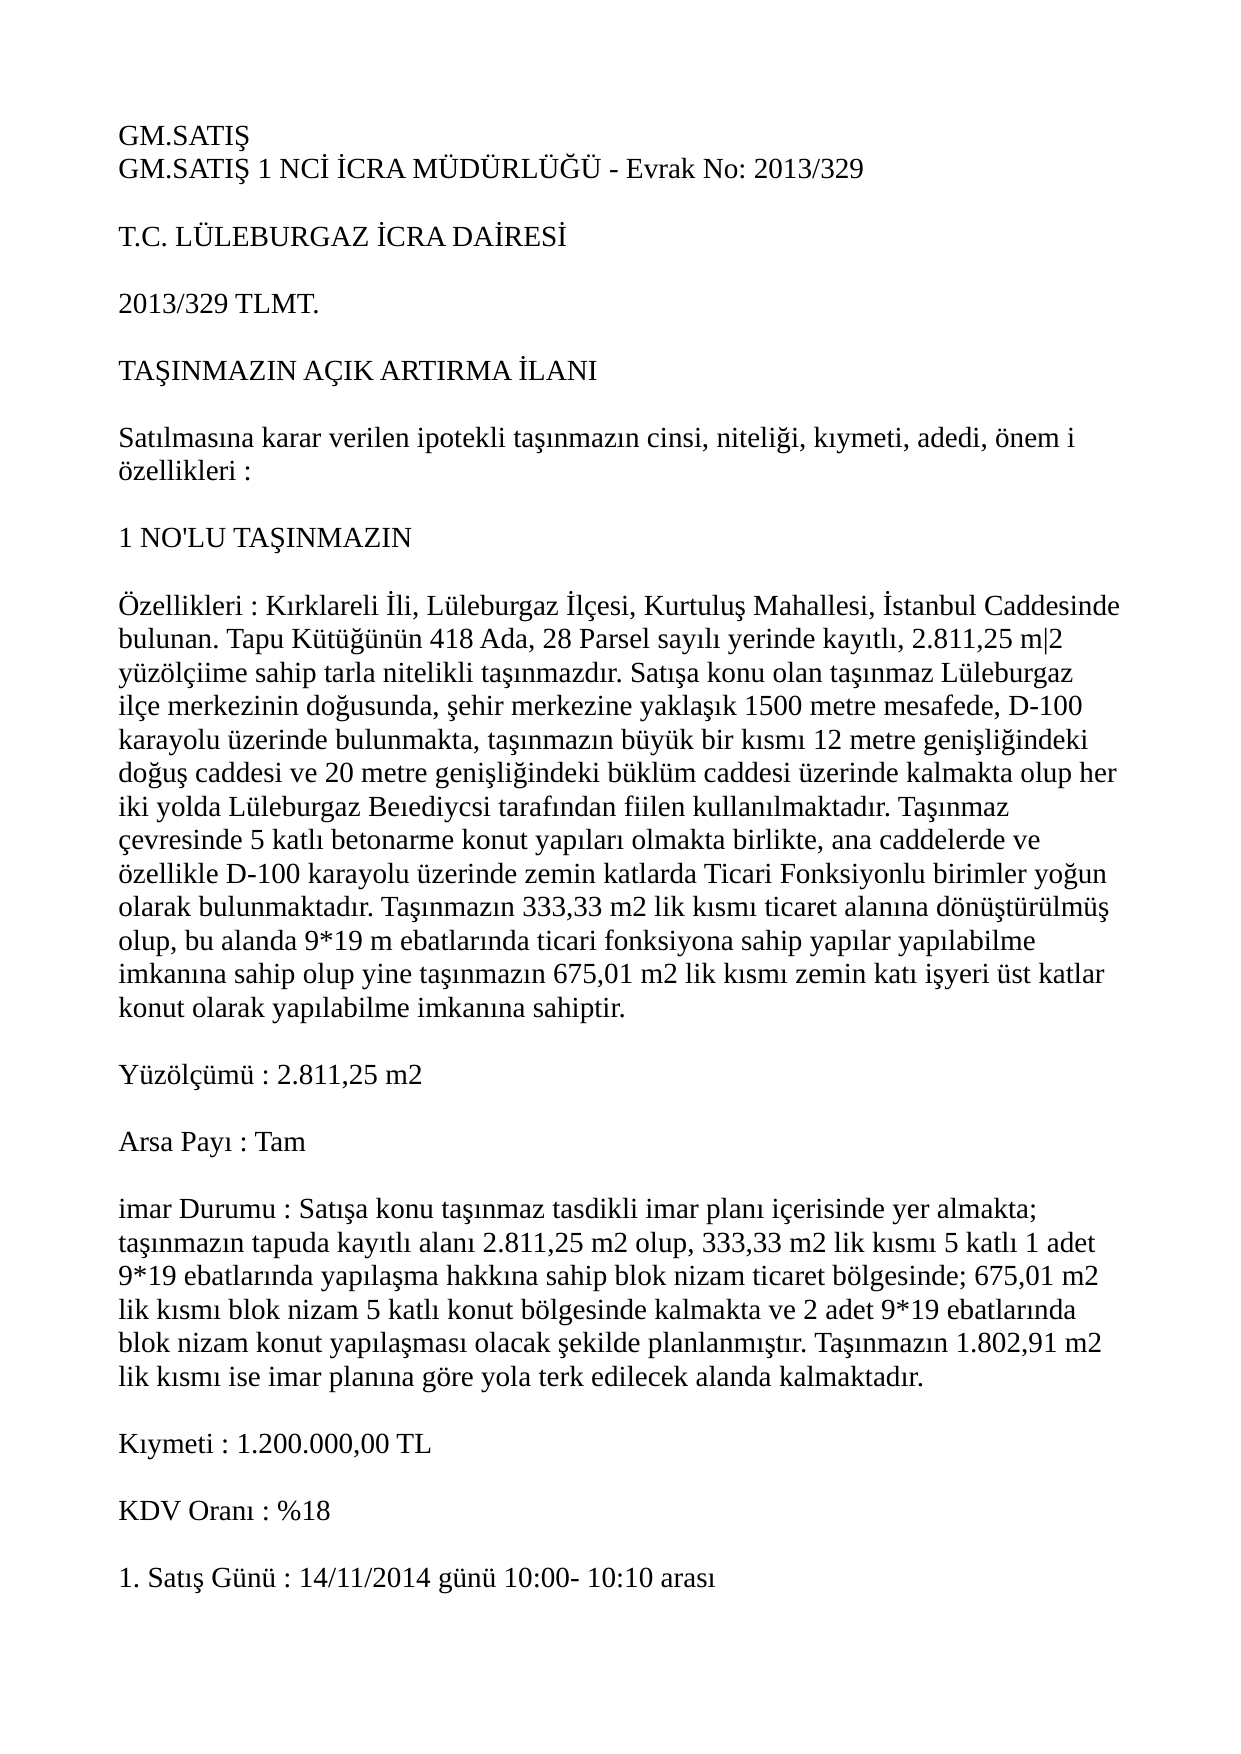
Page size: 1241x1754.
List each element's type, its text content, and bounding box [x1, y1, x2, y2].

text Kıymeti : 1.200.000,00 TL [118, 1426, 1122, 1460]
text GM.SATIŞ 1 NCİ İCRA MÜDÜRLÜĞÜ - Evrak No: 2013/329 [118, 152, 1122, 185]
text GM.SATIŞ [118, 118, 1122, 152]
text Satılmasına karar verilen ipotekli taşınmazın cinsi, niteliği, kıymeti, adedi, önem i özellikleri : [118, 420, 1122, 487]
text Yüzölçümü : 2.811,25 m2 [118, 1057, 1122, 1091]
text imar Durumu : Satışa konu taşınmaz tasdikli imar planı içerisinde yer almakta; taşınmazın tapuda kayıtlı alanı 2.811,25 m2 olup, 333,33 m2 lik kısmı 5 katlı 1 adet 9*19 ebatlarında yapılaşma hakkına sahip blok nizam ticaret bölgesinde; 675,01 m2 lik kısmı blok nizam 5 katlı konut bölgesinde kalmakta ve 2 adet 9*19 ebatlarında blok nizam konut yapılaşması olacak şekilde planlanmıştır. Taşınmazın 1.802,91 m2 lik kısmı ise imar planına göre yola terk edilecek alanda kalmaktadır. [118, 1191, 1122, 1393]
text Özellikleri : Kırklareli İli, Lüleburgaz İlçesi, Kurtuluş Mahallesi, İstanbul Caddesinde bulunan. Tapu Kütüğünün 418 Ada, 28 Parsel sayılı yerinde kayıtlı, 2.811,25 m|2 yüzölçiime sahip tarla nitelikli taşınmazdır. Satışa konu olan taşınmaz Lüleburgaz ilçe merkezinin doğusunda, şehir merkezine yaklaşık 1500 metre mesafede, D-100 karayolu üzerinde bulunmakta, taşınmazın büyük bir kısmı 12 metre genişliğindeki doğuş caddesi ve 20 metre genişliğindeki büklüm caddesi üzerinde kalmakta olup her iki yolda Lüleburgaz Beıediycsi tarafından fiilen kullanılmaktadır. Taşınmaz çevresinde 5 katlı betonarme konut yapıları olmakta birlikte, ana caddelerde ve özellikle D-100 karayolu üzerinde zemin katlarda Ticari Fonksiyonlu birimler yoğun olarak bulunmaktadır. Taşınmazın 333,33 m2 lik kısmı ticaret alanına dönüştürülmüş olup, bu alanda 9*19 m ebatlarında ticari fonksiyona sahip yapılar yapılabilme imkanına sahip olup yine taşınmazın 675,01 m2 lik kısmı zemin katı işyeri üst katlar konut olarak yapılabilme imkanına sahiptir. [118, 588, 1122, 1024]
text 2013/329 TLMT. [118, 286, 1122, 319]
text TAŞINMAZIN AÇIK ARTIRMA İLANI [118, 353, 1122, 386]
text Arsa Payı : Tam [118, 1124, 1122, 1158]
text T.C. LÜLEBURGAZ İCRA DAİRESİ [118, 219, 1122, 252]
text KDV Oranı : %18 [118, 1493, 1122, 1527]
text 1. Satış Günü : 14/11/2014 günü 10:00- 10:10 arası [118, 1560, 1122, 1594]
text 1 NO'LU TAŞINMAZIN [118, 521, 1122, 554]
